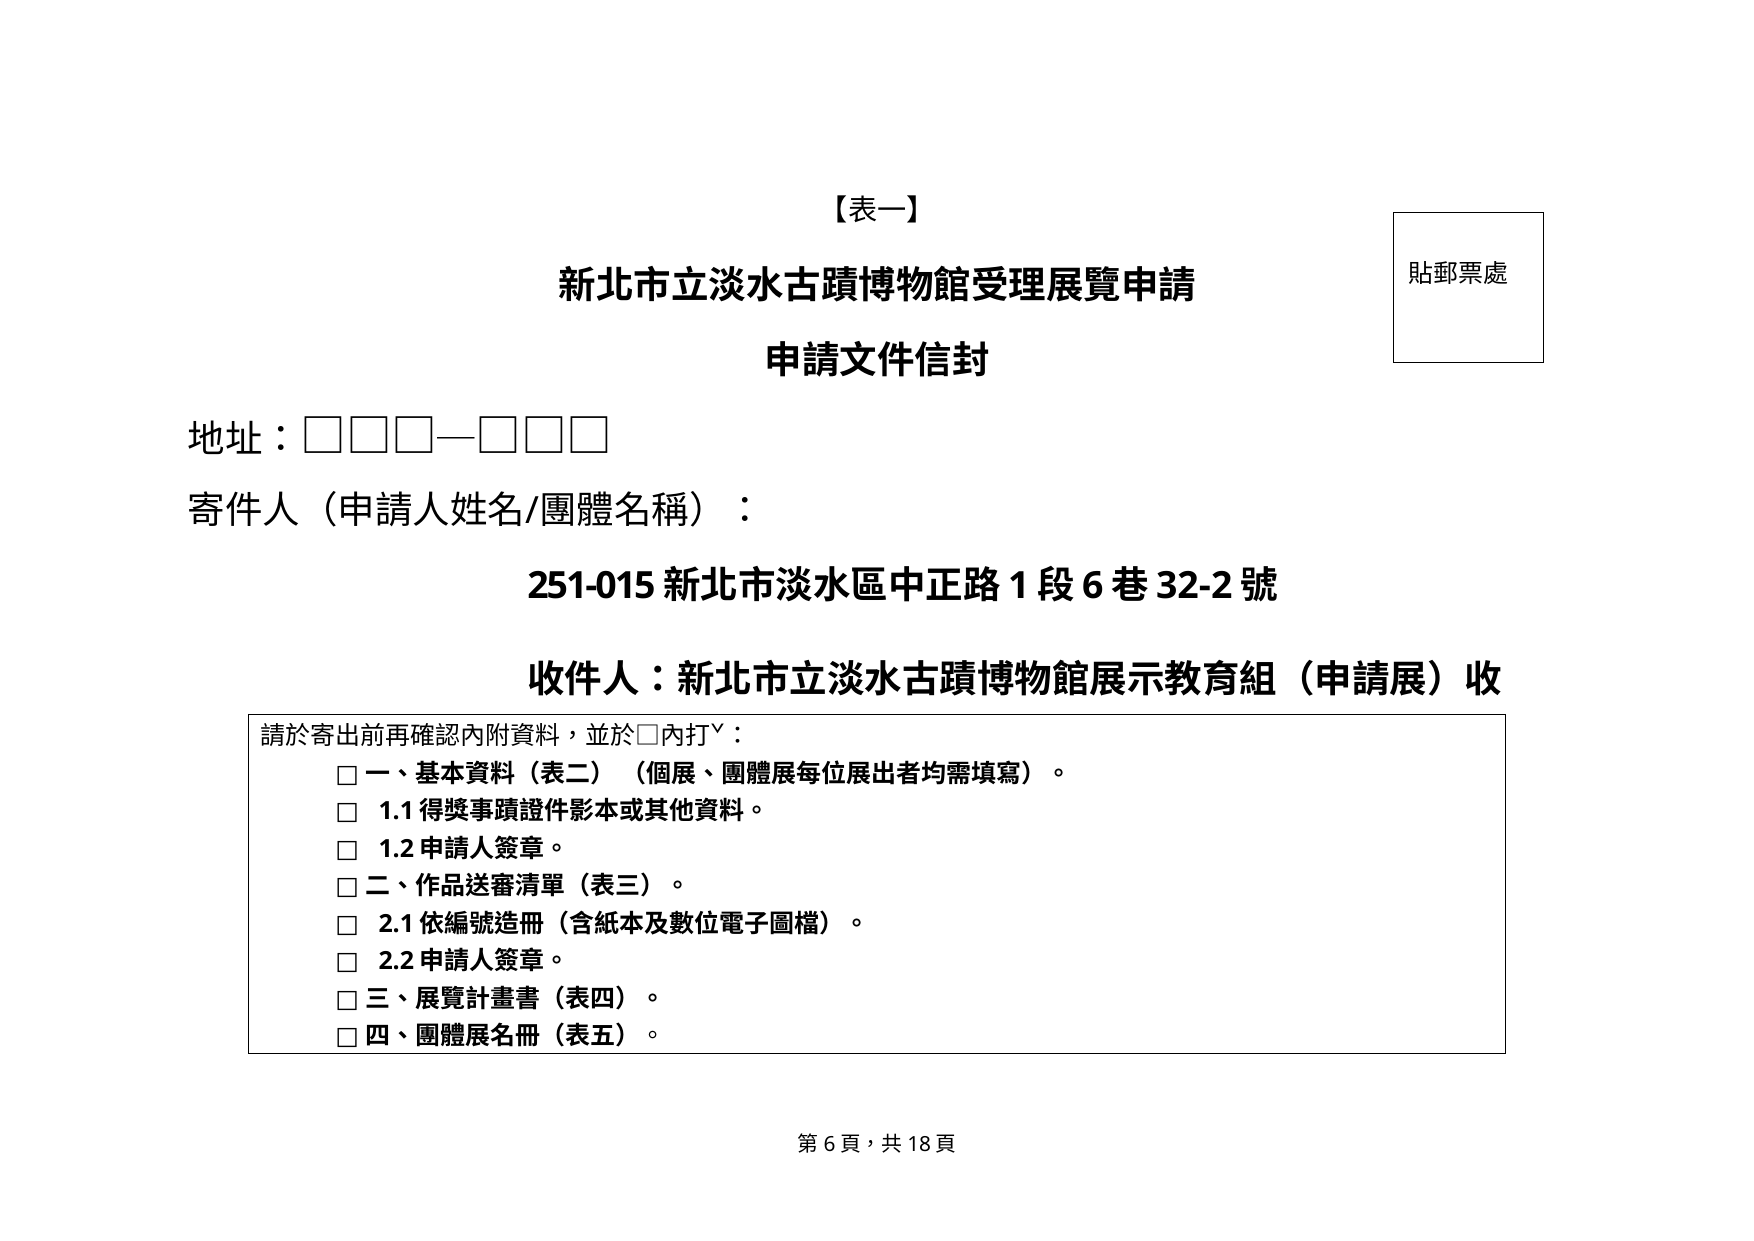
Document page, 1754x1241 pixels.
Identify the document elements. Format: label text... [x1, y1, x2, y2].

text 申請文件信封 [187, 320, 1566, 395]
text 收件人：新北市立淡水古蹟博物館展示教育組（申請展）收 [527, 639, 1555, 714]
text 貼郵票處 [1409, 254, 1528, 290]
text 【表一】 [187, 170, 1566, 245]
text [1544, 245, 1566, 320]
table_header 請於寄出前再確認內附資料，並於□內打ˇ： □ 一、基本資料（表二） （個展、團體展每位展出者均需填寫）。 □ 1.1得獎事蹟證件影本或其他資料。 □ 1.2申請人簽章。 □ 二、作品送審清單（表三）。 □ 2.1依編號造冊（含紙本及數位電子圖檔）。 □ 2.2申請人簽章。 □ 三、展覽計畫書（表四）。 □ 四、團體展名冊（表五）。 [249, 715, 1505, 1052]
text 新北市立淡水古蹟博物館受理展覽申請 [187, 245, 1393, 320]
text 251-015新北市淡水區中正路1段6巷32-2號 [527, 545, 1566, 620]
text 寄件人（申請人姓名/團體名稱）： [187, 470, 1566, 545]
text 地址：□□□─□□□ [187, 395, 1566, 470]
